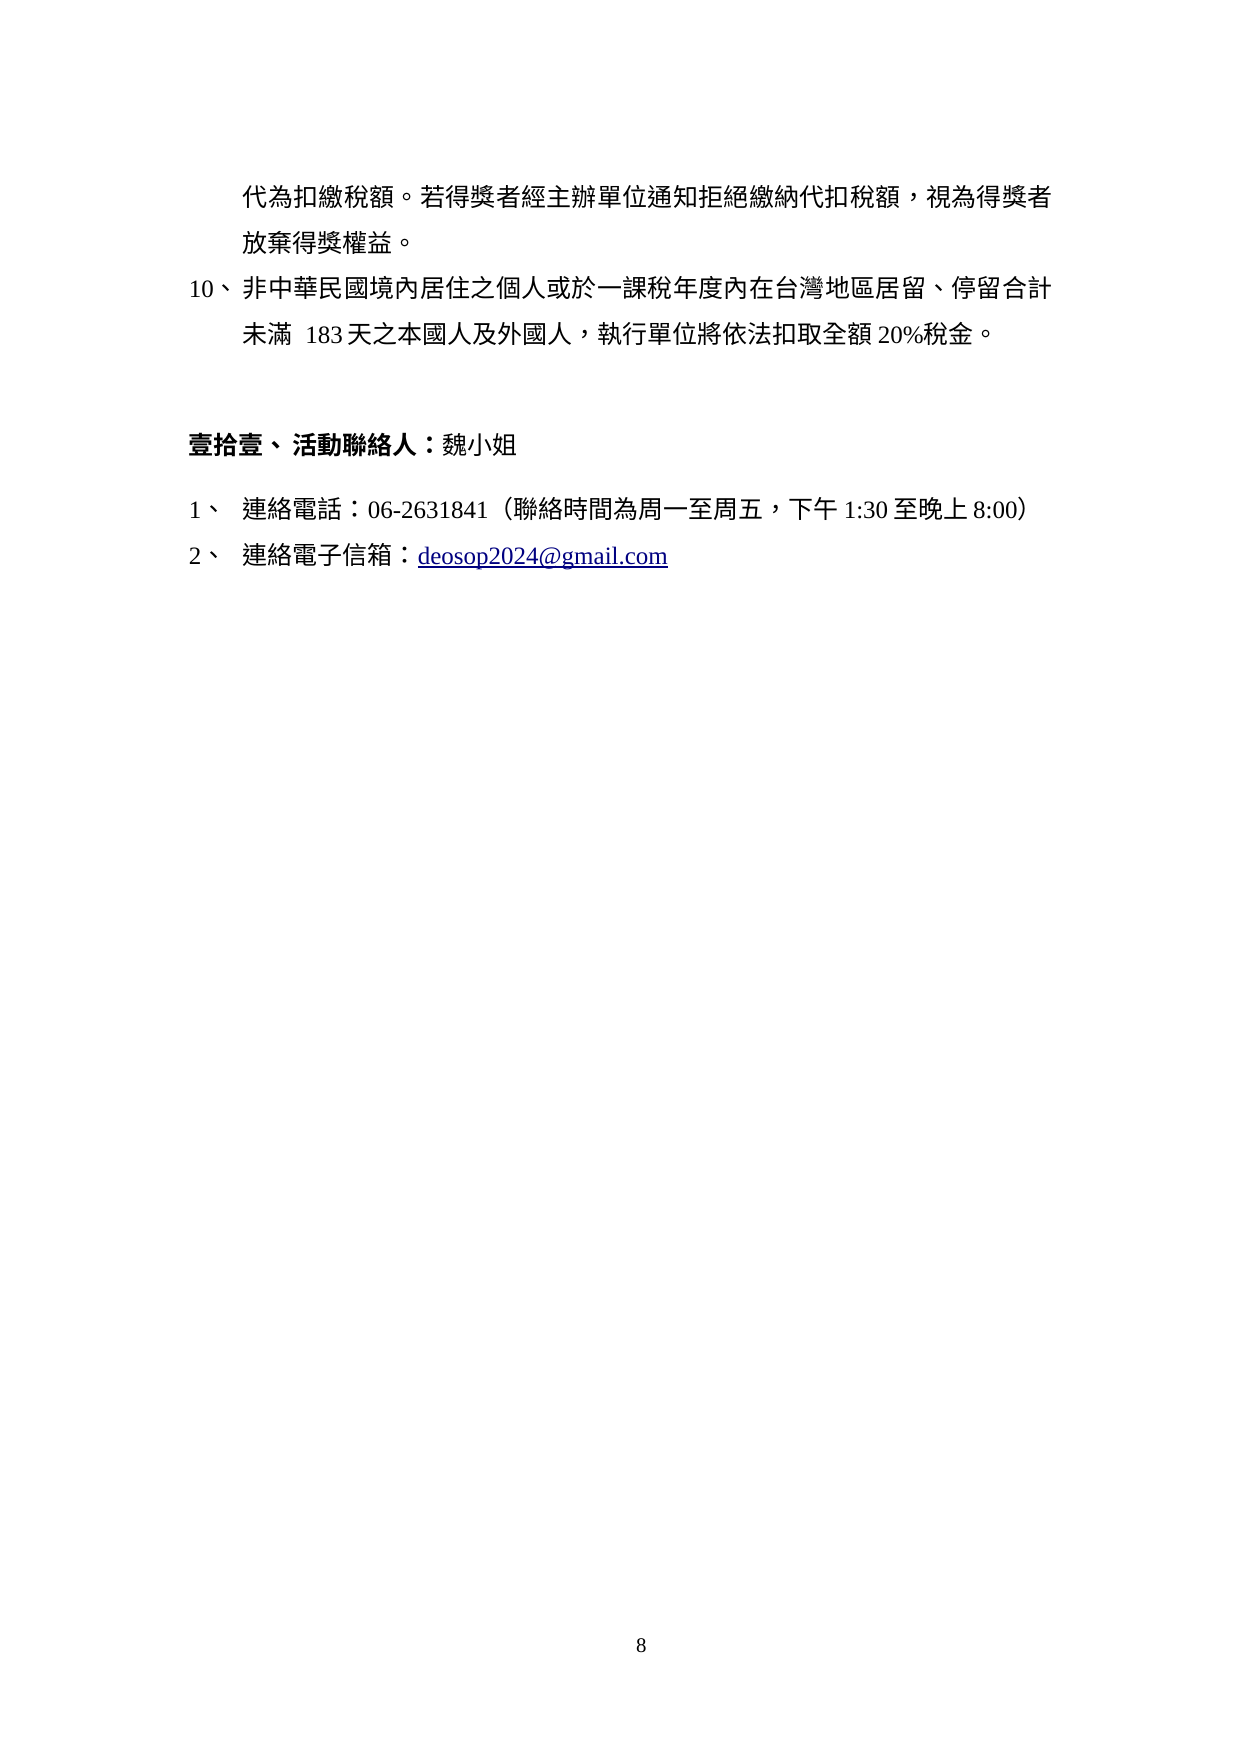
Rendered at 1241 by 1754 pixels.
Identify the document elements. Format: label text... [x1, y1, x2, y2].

list 活動聯絡人：魏小姐 [188, 416, 1053, 461]
list 連絡電話：06-2631841（聯絡時間為周一至周五，下午1:30至晚上8:00） [189, 480, 1053, 526]
list 代為扣繳稅額。若得獎者經主辦單位通知拒絕繳納代扣稅額，視為得獎者放棄得獎權益。 [189, 168, 1053, 259]
list 連絡電子信箱：deosop2024@gmail.com [189, 526, 1053, 572]
list 非中華民國境內居住之個人或於一課稅年度內在台灣地區居留、停留合計未滿 183天之本國人及外國人，執行單位將依法扣取全額20%稅金。 [189, 259, 1053, 351]
